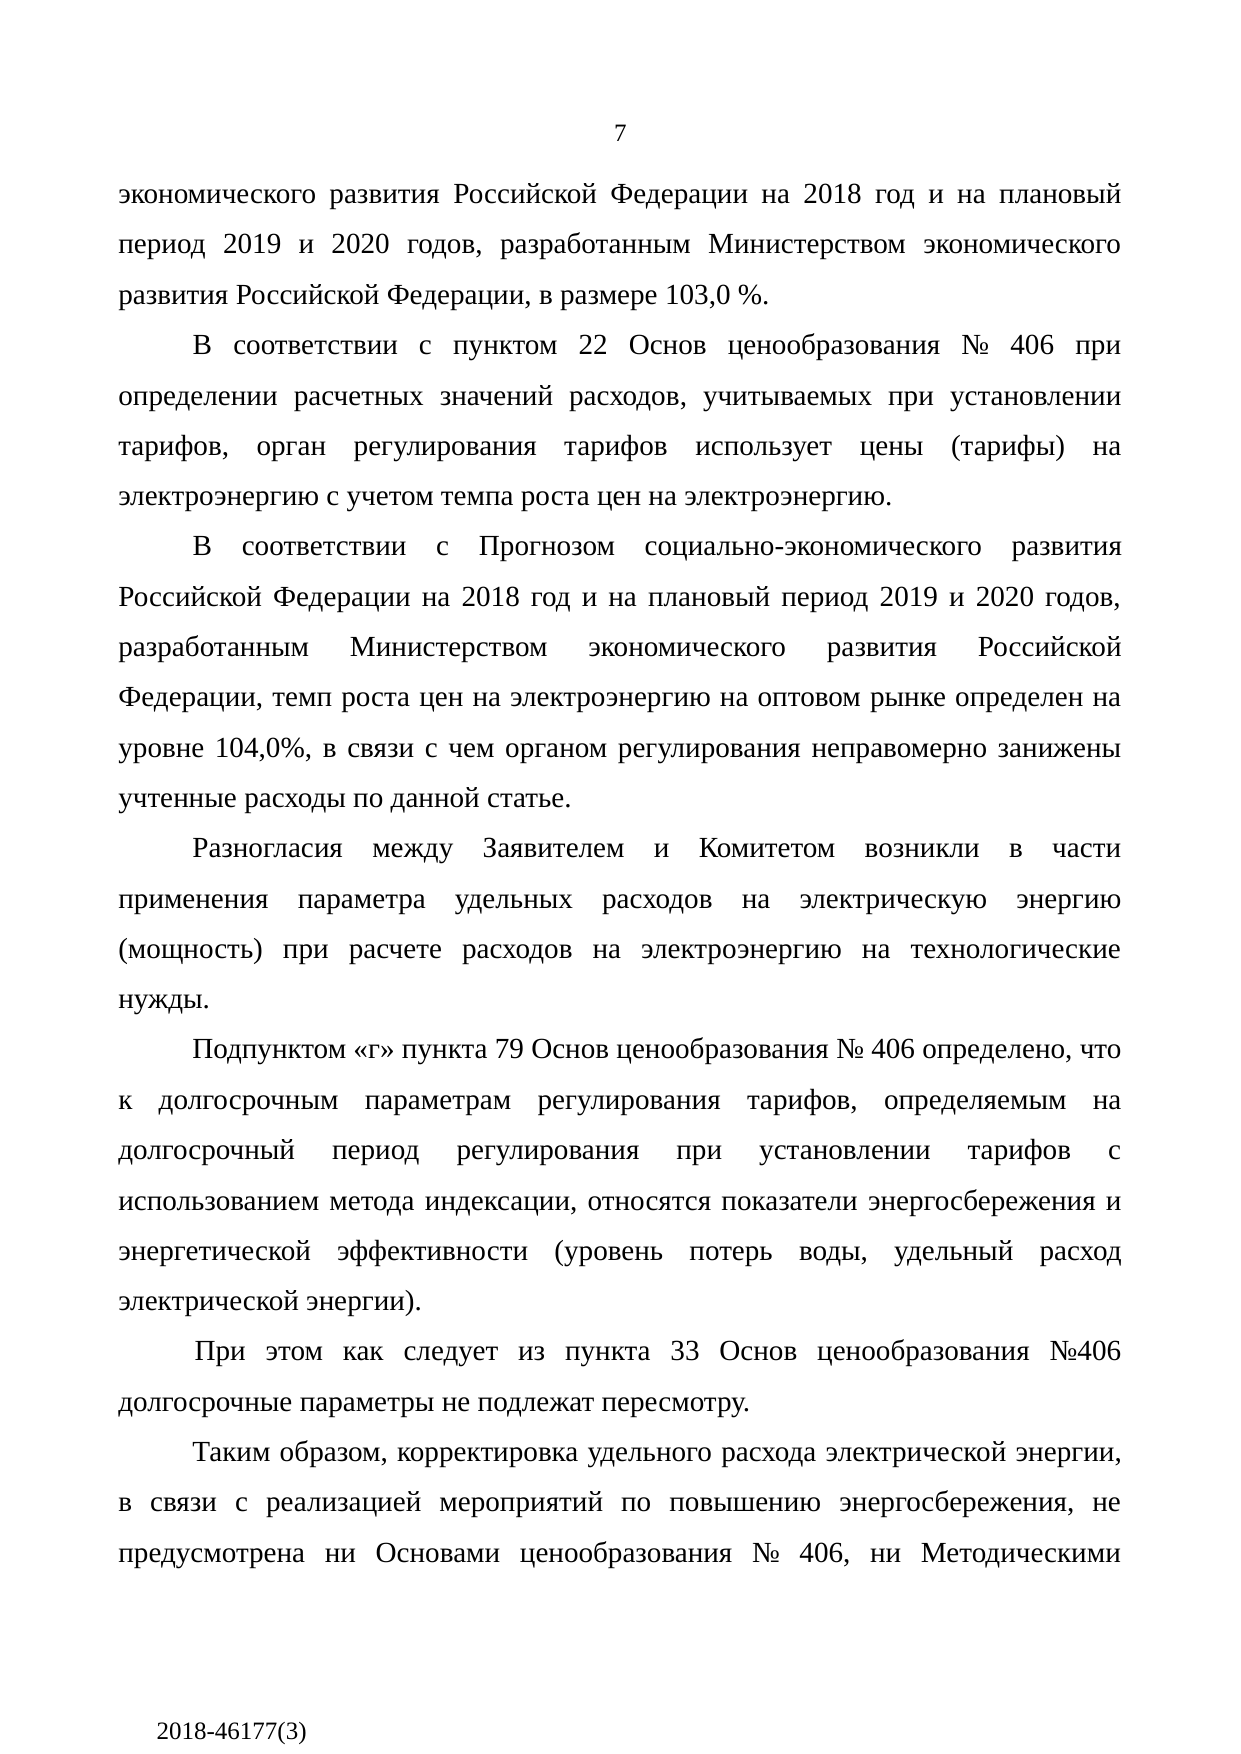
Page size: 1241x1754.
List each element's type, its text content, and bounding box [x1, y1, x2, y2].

text При этом как следует из пункта 33 Основ ценообразования №406 долгосрочные параметры не подлежат пересмотру. [118, 1333, 1122, 1417]
text В соответствии с пунктом 22 Основ ценообразования № 406 при определении расчетных значений расходов, учитываемых при установлении тарифов, орган регулирования тарифов использует цены (тарифы) на электроэнергию с учетом темпа роста цен на электроэнергию. [118, 327, 1122, 512]
text Таким образом, корректировка удельного расхода электрической энергии, в связи с реализацией мероприятий по повышению энергосбережения, не предусмотрена ни Основами ценообразования № 406, ни Методическими [118, 1434, 1122, 1568]
text экономического развития Российской Федерации на 2018 год и на плановый период 2019 и 2020 годов, разработанным Министерством экономического развития Российской Федерации, в размере 103,0 %. [118, 176, 1122, 311]
text В соответствии с Прогнозом социально-экономического развития Российской Федерации на 2018 год и на плановый период 2019 и 2020 годов, разработанным Министерством экономического развития Российской Федерации, темп роста цен на электроэнергию на оптовом рынке определен на уровне 104,0%, в связи с чем органом регулирования неправомерно занижены учтенные расходы по данной статье. [118, 528, 1122, 814]
text Подпунктом «г» пункта 79 Основ ценообразования № 406 определено, что к долгосрочным параметрам регулирования тарифов, определяемым на долгосрочный период регулирования при установлении тарифов с использованием метода индексации, относятся показатели энергосбережения и энергетической эффективности (уровень потерь воды, удельный расход электрической энергии). [118, 1032, 1122, 1317]
text Разногласия между Заявителем и Комитетом возникли в части применения параметра удельных расходов на электрическую энергию (мощность) при расчете расходов на электроэнергию на технологические нужды. [118, 830, 1122, 1015]
